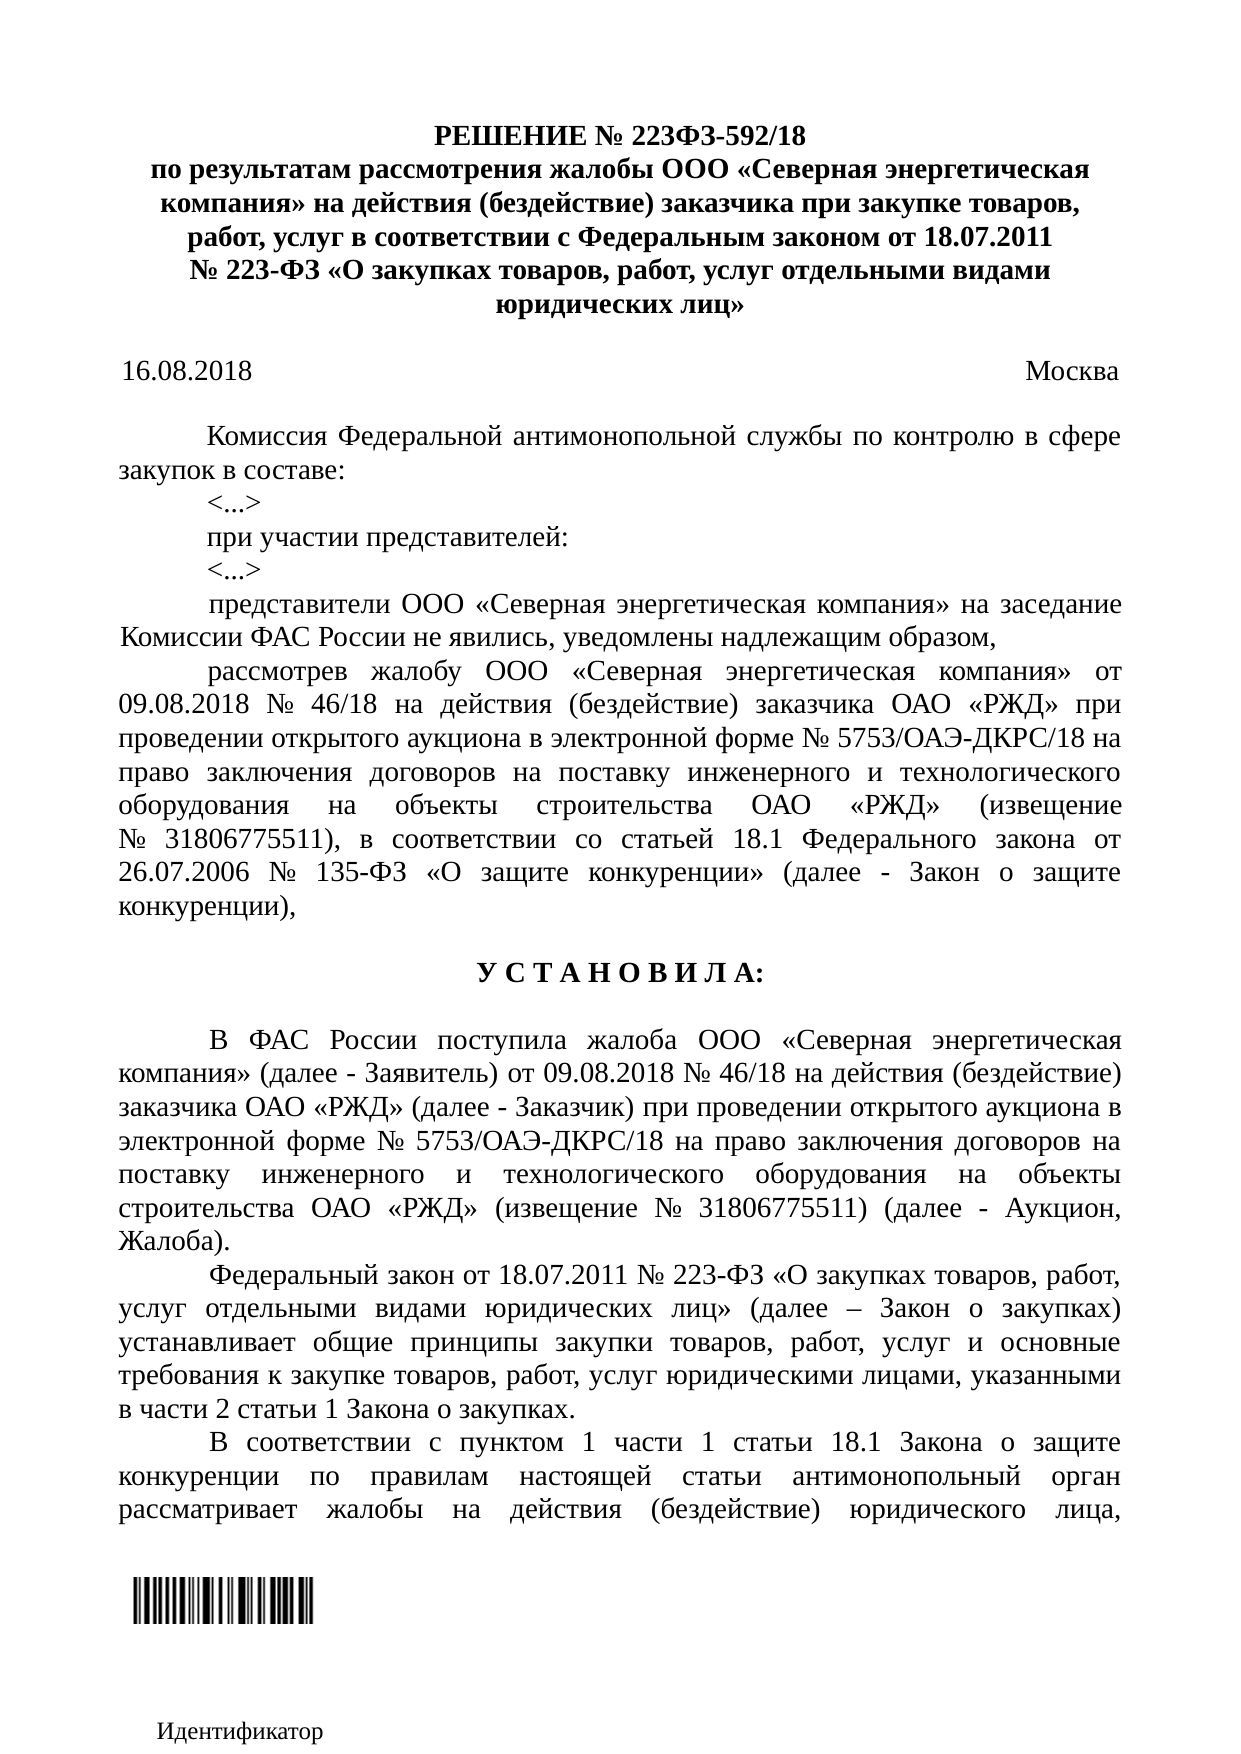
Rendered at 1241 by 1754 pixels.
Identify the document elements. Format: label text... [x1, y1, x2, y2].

text по результатам рассмотрения жалобы ООО «Северная энергетическая компания» на действия (бездействие) заказчика при закупке товаров, работ, услуг в соответствии с Федеральным законом от 18.07.2011 № 223-ФЗ «О закупках товаров, работ, услуг отдельными видами юридических лиц» [118, 152, 1122, 319]
text В соответствии с пунктом 1 части 1 статьи 18.1 Закона о защите конкуренции по правилам настоящей статьи антимонопольный орган рассматривает жалобы на действия (бездействие) юридического лица, [118, 1424, 1122, 1525]
text Комиссия Федеральной антимонопольной службы по контролю в сфере закупок в составе: [118, 418, 1122, 485]
text <...> [118, 552, 1122, 586]
text У С Т А Н О В И Л А: [118, 955, 1122, 988]
text 16.08.2018 Москва [118, 353, 1122, 386]
text при участии представителей: [118, 519, 1122, 552]
text представители ООО «Северная энергетическая компания» на заседание Комиссии ФАС России не явились, уведомлены надлежащим образом, [120, 586, 1122, 653]
picture [118, 1577, 331, 1624]
text РЕШЕНИЕ № 223ФЗ-592/18 [118, 118, 1122, 152]
text рассмотрев жалобу ООО «Северная энергетическая компания» от 09.08.2018 № 46/18 на действия (бездействие) заказчика ОАО «РЖД» при проведении открытого аукциона в электронной форме № 5753/ОАЭ-ДКРС/18 на право заключения договоров на поставку инженерного и технологического оборудования на объекты строительства ОАО «РЖД» (извещение № 31806775511), в соответствии со статьей 18.1 Федерального закона от 26.07.2006 № 135-ФЗ «О защите конкуренции» (далее - Закон о защите конкуренции), [118, 653, 1122, 921]
text В ФАС России поступила жалоба ООО «Северная энергетическая компания» (далее - Заявитель) от 09.08.2018 № 46/18 на действия (бездействие) заказчика ОАО «РЖД» (далее - Заказчик) при проведении открытого аукциона в электронной форме № 5753/ОАЭ-ДКРС/18 на право заключения договоров на поставку инженерного и технологического оборудования на объекты строительства ОАО «РЖД» (извещение № 31806775511) (далее - Аукцион, Жалоба). [118, 1022, 1122, 1257]
text Федеральный закон от 18.07.2011 № 223-ФЗ «О закупках товаров, работ, услуг отдельными видами юридических лиц» (далее – Закон о закупках) устанавливает общие принципы закупки товаров, работ, услуг и основные требования к закупке товаров, работ, услуг юридическими лицами, указанными в части 2 статьи 1 Закона о закупках. [118, 1257, 1122, 1424]
text <...> [118, 485, 1122, 519]
